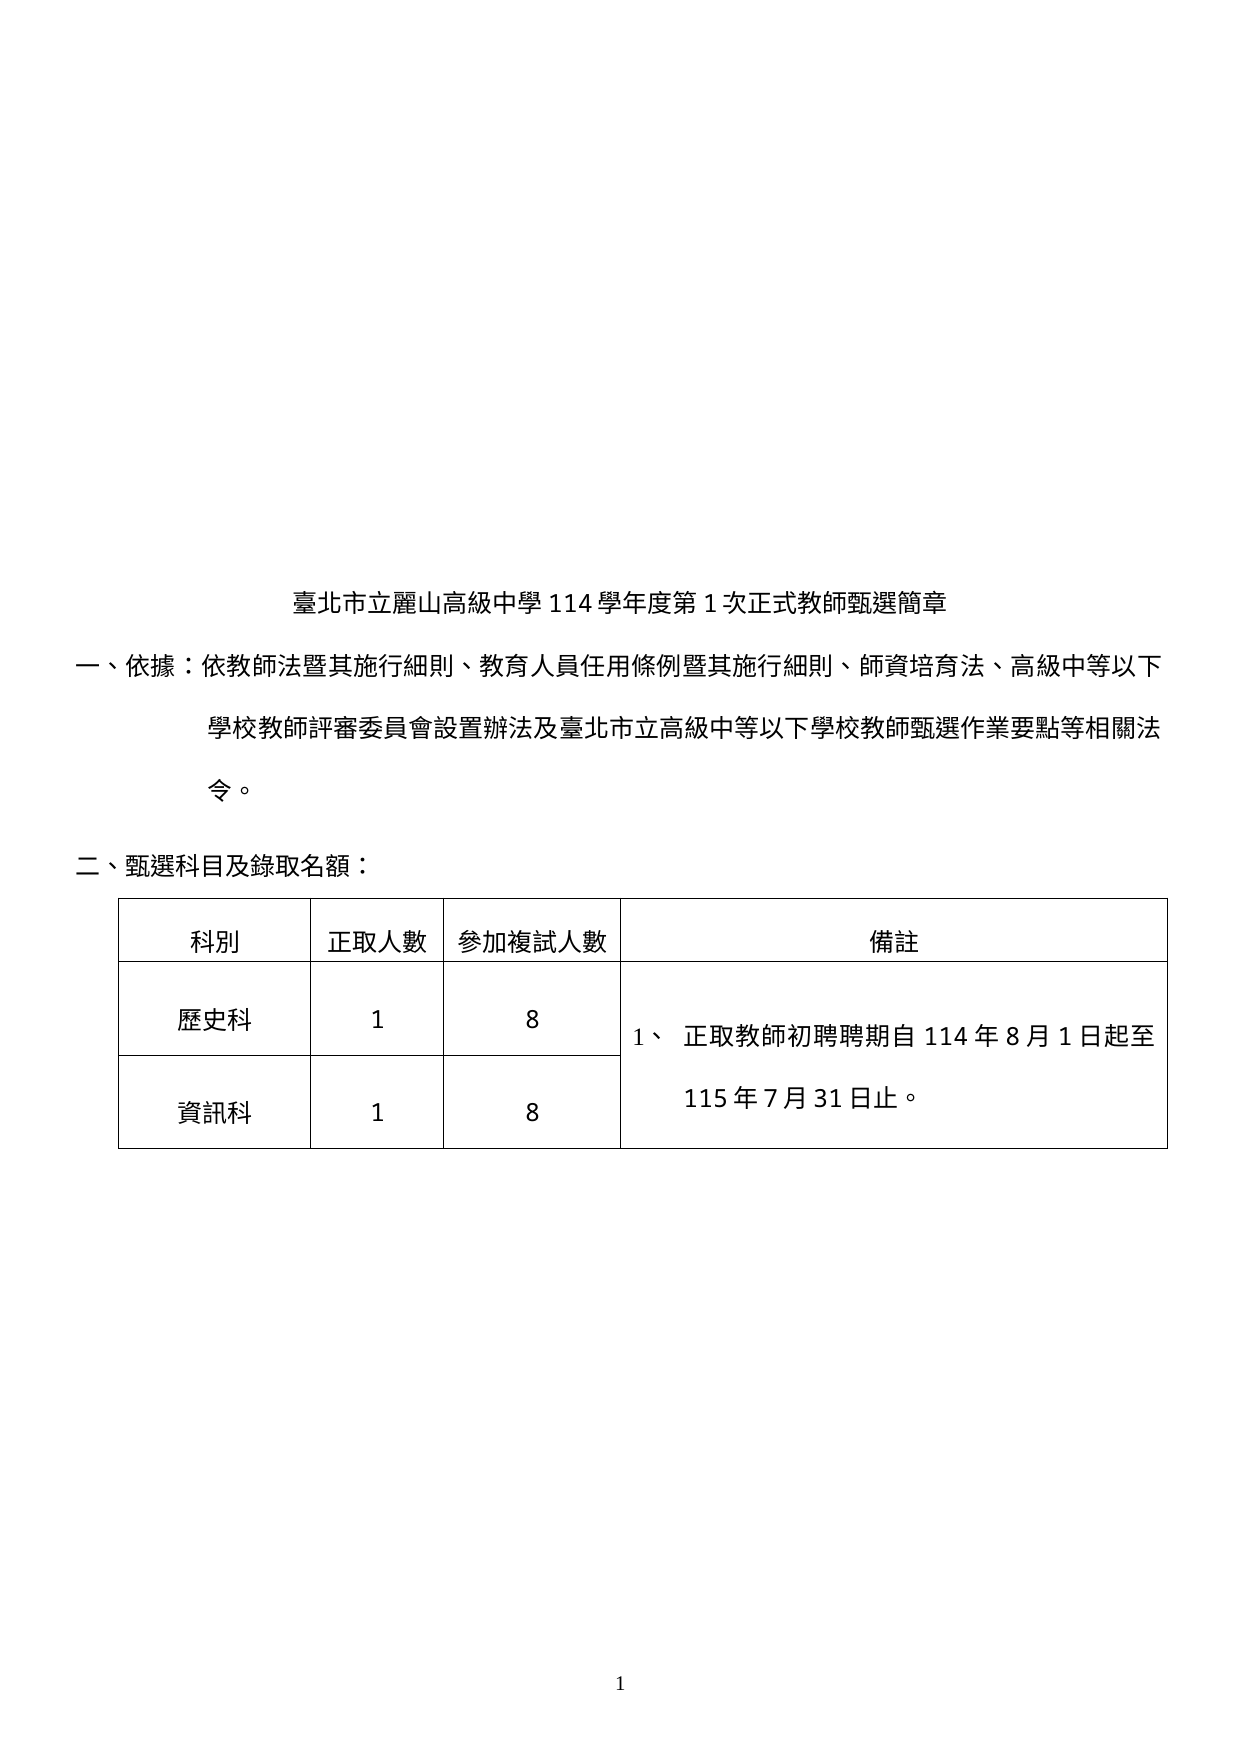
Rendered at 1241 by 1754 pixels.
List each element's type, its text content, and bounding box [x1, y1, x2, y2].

table_header 備註 [621, 899, 1167, 961]
table_cell 資訊科 [119, 1056, 310, 1148]
table_header 參加複試人數 [444, 899, 620, 961]
table_header 正取人數 [311, 899, 443, 961]
table_header 科別 [119, 899, 310, 961]
text 臺北市立麗山高級中學114學年度第1次正式教師甄選簡章 [75, 560, 1165, 623]
table_cell 8 [444, 962, 620, 1054]
table_cell 正取教師初聘聘期自114年8月1日起至115年7月31日止。 複試總成績未達80分不予錄取。 由本校教師評審委員會依標準及甄選成績之實際需要，擇優列為備取人員，備取人員以補足當次缺額為限。 錄取人員不得拒絕擔任各項職務安排。 [621, 962, 1167, 1148]
table_cell 歷史科 [119, 962, 310, 1054]
text 二、甄選科目及錄取名額： [75, 823, 1165, 885]
table_cell 1 [311, 962, 443, 1054]
table_cell 1 [311, 1056, 443, 1148]
table_cell 8 [444, 1056, 620, 1148]
text 一、依據：依教師法暨其施行細則、教育人員任用條例暨其施行細則、師資培育法、高級中等以下學校教師評審委員會設置辦法及臺北市立高級中等以下學校教師甄選作業要點等相關法令。 [75, 623, 1165, 810]
